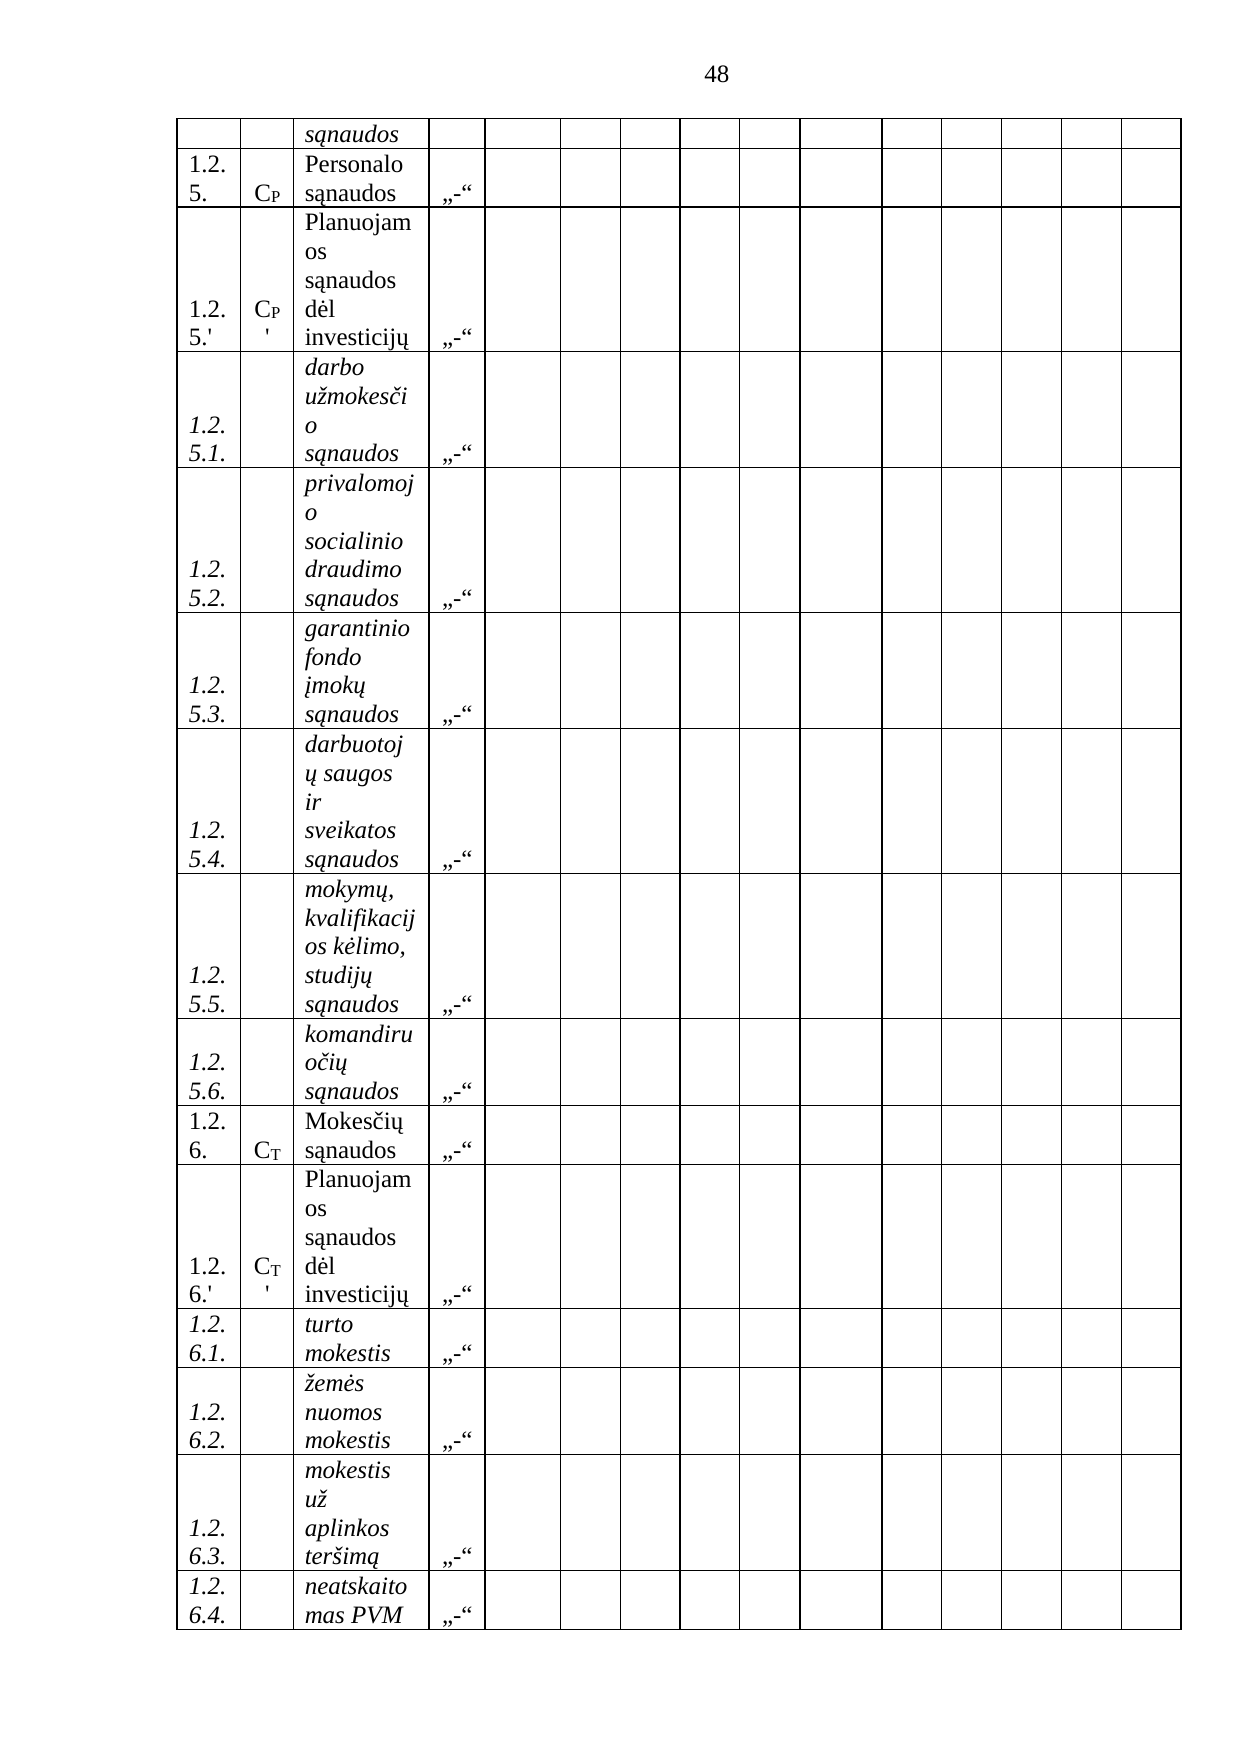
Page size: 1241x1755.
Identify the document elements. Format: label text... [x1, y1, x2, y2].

table_cell „-“ [430, 352, 484, 467]
table_cell [241, 1368, 293, 1454]
table_cell CT [241, 1106, 293, 1163]
table_cell „-“ [430, 1571, 484, 1629]
table_cell [621, 1019, 679, 1105]
table_cell [241, 119, 293, 148]
table_cell darbo užmokesčio sąnaudos [294, 352, 428, 467]
table_cell 1.2.5.6. [178, 1019, 240, 1105]
table_cell [883, 1571, 941, 1629]
table_cell [1002, 1165, 1061, 1308]
table_cell [1062, 1165, 1121, 1308]
table_cell [621, 613, 679, 728]
table_cell [1002, 1368, 1061, 1454]
table_cell [1122, 1309, 1180, 1367]
table_cell [486, 352, 560, 467]
table_cell [561, 1571, 620, 1629]
table_cell [561, 119, 620, 148]
table_cell [486, 1165, 560, 1308]
table_cell [561, 1455, 620, 1570]
table_cell [241, 613, 293, 728]
table_cell [561, 1165, 620, 1308]
table_cell [942, 1455, 1001, 1570]
table_cell [1122, 1571, 1180, 1629]
table_cell [681, 1106, 739, 1163]
table_cell [942, 1165, 1001, 1308]
table_cell [740, 613, 799, 728]
table_cell „-“ [430, 1368, 484, 1454]
table_cell [1062, 1106, 1121, 1163]
table_cell [1122, 1019, 1180, 1105]
table_cell 1.2.5.' [178, 208, 240, 351]
table_cell [1122, 1368, 1180, 1454]
table_cell [1062, 1368, 1121, 1454]
table_cell [1062, 1019, 1121, 1105]
table_cell [1062, 352, 1121, 467]
table_cell [883, 874, 941, 1018]
table_cell [561, 1368, 620, 1454]
table_cell [621, 1368, 679, 1454]
table_cell [740, 119, 799, 148]
table_cell 1.2.6. [178, 1106, 240, 1163]
table_cell [740, 1571, 799, 1629]
table_cell „-“ [430, 1019, 484, 1105]
table_cell [486, 1019, 560, 1105]
table_cell [942, 352, 1001, 467]
table_cell [801, 729, 881, 873]
table_cell [801, 119, 881, 148]
table_cell [942, 729, 1001, 873]
table_cell [561, 1106, 620, 1163]
table_cell [1122, 613, 1180, 728]
table_cell 1.2.6.3. [178, 1455, 240, 1570]
table_cell [883, 1455, 941, 1570]
table_cell 1.2.6.2. [178, 1368, 240, 1454]
table_cell [681, 613, 739, 728]
table_cell [801, 1571, 881, 1629]
table_cell [883, 1165, 941, 1308]
table_cell [801, 613, 881, 728]
table_cell [942, 1019, 1001, 1105]
table_cell [486, 1106, 560, 1163]
table_cell Personalo sąnaudos [294, 149, 428, 206]
table_cell [561, 208, 620, 351]
table_cell [1122, 468, 1180, 612]
table_cell [178, 119, 240, 148]
table_cell [740, 1309, 799, 1367]
table_cell [681, 729, 739, 873]
table_cell 1.2.5.3. [178, 613, 240, 728]
table_cell „-“ [430, 1106, 484, 1163]
table_cell [241, 729, 293, 873]
table_cell [561, 149, 620, 206]
table_cell [561, 613, 620, 728]
table_cell [621, 208, 679, 351]
table_cell [801, 1106, 881, 1163]
table_cell [1002, 1106, 1061, 1163]
table_cell [1002, 119, 1061, 148]
table_cell [486, 119, 560, 148]
table_cell [486, 874, 560, 1018]
table_cell [740, 729, 799, 873]
table_cell „-“ [430, 149, 484, 206]
table_cell [621, 468, 679, 612]
table_cell „-“ [430, 468, 484, 612]
table_cell [1002, 149, 1061, 206]
table_cell mokymų, kvalifikacijos kėlimo, studijų sąnaudos [294, 874, 428, 1018]
table_cell [1122, 1106, 1180, 1163]
table_cell [681, 1019, 739, 1105]
table_cell [681, 1455, 739, 1570]
table_cell [621, 874, 679, 1018]
table_cell [883, 1368, 941, 1454]
table_cell CP' [241, 208, 293, 351]
table_cell [740, 1106, 799, 1163]
table_cell [1002, 613, 1061, 728]
table_cell [942, 1571, 1001, 1629]
table_cell [883, 729, 941, 873]
table_cell [942, 874, 1001, 1018]
table_cell [801, 352, 881, 467]
table_cell [621, 729, 679, 873]
table_cell [1062, 149, 1121, 206]
table_cell [1122, 1165, 1180, 1308]
table_cell [942, 149, 1001, 206]
table_cell Planuojamos sąnaudos dėl investicijų [294, 208, 428, 351]
table_cell [241, 1571, 293, 1629]
table_cell „-“ [430, 1165, 484, 1308]
table_cell [486, 1368, 560, 1454]
table_cell [883, 1106, 941, 1163]
table_cell [1002, 1019, 1061, 1105]
table_cell 1.2.6.' [178, 1165, 240, 1308]
table_cell [1122, 149, 1180, 206]
table_cell [1002, 352, 1061, 467]
table_cell [1122, 119, 1180, 148]
table_cell [486, 208, 560, 351]
table_cell CP [241, 149, 293, 206]
table_cell sąnaudos [294, 119, 428, 148]
table_cell [740, 1165, 799, 1308]
table_cell [883, 1019, 941, 1105]
table_cell [740, 874, 799, 1018]
table_cell [1122, 874, 1180, 1018]
table_cell [681, 1309, 739, 1367]
table_cell [561, 729, 620, 873]
table_cell [942, 208, 1001, 351]
table_cell [486, 1309, 560, 1367]
table_cell [942, 613, 1001, 728]
table_cell [241, 468, 293, 612]
table_cell CT' [241, 1165, 293, 1308]
table_cell [1122, 352, 1180, 467]
table_cell [883, 1309, 941, 1367]
table_cell [740, 352, 799, 467]
table_cell komandiruočių sąnaudos [294, 1019, 428, 1105]
table_cell [1122, 1455, 1180, 1570]
table_cell „-“ [430, 1455, 484, 1570]
table_cell [801, 468, 881, 612]
table_cell [681, 1571, 739, 1629]
table_cell [561, 1309, 620, 1367]
table_cell [801, 1309, 881, 1367]
table_cell [681, 468, 739, 612]
table_cell „-“ [430, 1309, 484, 1367]
table_cell [942, 468, 1001, 612]
table_cell [883, 149, 941, 206]
table_cell [883, 208, 941, 351]
table_cell [486, 729, 560, 873]
table_cell [740, 468, 799, 612]
table_cell 1.2.5.5. [178, 874, 240, 1018]
table_cell [486, 149, 560, 206]
table_cell 1.2.5. [178, 149, 240, 206]
table_cell 1.2.5.4. [178, 729, 240, 873]
table_cell [681, 352, 739, 467]
table_cell [681, 1368, 739, 1454]
table_cell [241, 874, 293, 1018]
table_cell [883, 613, 941, 728]
table_cell [942, 119, 1001, 148]
table_cell [1062, 119, 1121, 148]
table_cell 1.2.6.1. [178, 1309, 240, 1367]
table_cell [1062, 208, 1121, 351]
table_cell [942, 1309, 1001, 1367]
table_cell [681, 119, 739, 148]
table_cell Planuojamos sąnaudos dėl investicijų [294, 1165, 428, 1308]
table_cell [681, 1165, 739, 1308]
table_cell [801, 1368, 881, 1454]
table_cell darbuotojų saugos ir sveikatos sąnaudos [294, 729, 428, 873]
table_cell [561, 352, 620, 467]
table_cell [1002, 1455, 1061, 1570]
table_cell [621, 149, 679, 206]
table_cell „-“ [430, 729, 484, 873]
table_cell 1.2.5.1. [178, 352, 240, 467]
table_cell [681, 149, 739, 206]
table_cell [486, 613, 560, 728]
table_cell žemės nuomos mokestis [294, 1368, 428, 1454]
table_cell [883, 468, 941, 612]
table_cell [1002, 1571, 1061, 1629]
table_cell [621, 1165, 679, 1308]
table_cell „-“ [430, 613, 484, 728]
table_cell [486, 1571, 560, 1629]
table_cell [883, 119, 941, 148]
table_cell garantinio fondo įmokų sąnaudos [294, 613, 428, 728]
table_cell [241, 352, 293, 467]
table_cell [1062, 874, 1121, 1018]
table_cell [883, 352, 941, 467]
table_cell [1062, 1455, 1121, 1570]
table_cell [621, 1455, 679, 1570]
table_cell [561, 468, 620, 612]
table_cell [1002, 1309, 1061, 1367]
table_cell [681, 874, 739, 1018]
table_cell [801, 208, 881, 351]
table_cell [942, 1106, 1001, 1163]
table_cell [430, 119, 484, 148]
table_cell [241, 1019, 293, 1105]
table_cell [621, 1309, 679, 1367]
table_cell [241, 1309, 293, 1367]
table_cell „-“ [430, 874, 484, 1018]
table_cell [740, 1455, 799, 1570]
table_cell [561, 1019, 620, 1105]
table_cell [621, 1571, 679, 1629]
table_cell [801, 1165, 881, 1308]
table_cell [801, 1455, 881, 1570]
table_cell neatskaitomas PVM [294, 1571, 428, 1629]
table_cell [486, 1455, 560, 1570]
table_cell Mokesčių sąnaudos [294, 1106, 428, 1163]
table_cell [801, 1019, 881, 1105]
table_cell [1002, 208, 1061, 351]
table_cell [561, 874, 620, 1018]
table_cell [1062, 1309, 1121, 1367]
table_cell [621, 119, 679, 148]
table_cell 1.2.5.2. [178, 468, 240, 612]
table_cell [621, 352, 679, 467]
table_cell [1062, 729, 1121, 873]
table_cell [740, 1019, 799, 1105]
table_cell [1122, 729, 1180, 873]
table_cell [801, 874, 881, 1018]
table_cell [681, 208, 739, 351]
table_cell [241, 1455, 293, 1570]
table_cell [740, 208, 799, 351]
table_cell [1002, 468, 1061, 612]
table_cell [1002, 874, 1061, 1018]
table_cell [621, 1106, 679, 1163]
table_cell „-“ [430, 208, 484, 351]
table_cell turto mokestis [294, 1309, 428, 1367]
table_cell mokestis už aplinkos teršimą [294, 1455, 428, 1570]
table_cell [1062, 613, 1121, 728]
table_cell [801, 149, 881, 206]
table_cell [486, 468, 560, 612]
table_cell privalomojo socialinio draudimo sąnaudos [294, 468, 428, 612]
table_cell [740, 149, 799, 206]
table_cell [1062, 1571, 1121, 1629]
table_cell [1002, 729, 1061, 873]
table_cell [740, 1368, 799, 1454]
table_cell [942, 1368, 1001, 1454]
table_cell [1122, 208, 1180, 351]
table_cell [1062, 468, 1121, 612]
table_cell 1.2.6.4. [178, 1571, 240, 1629]
